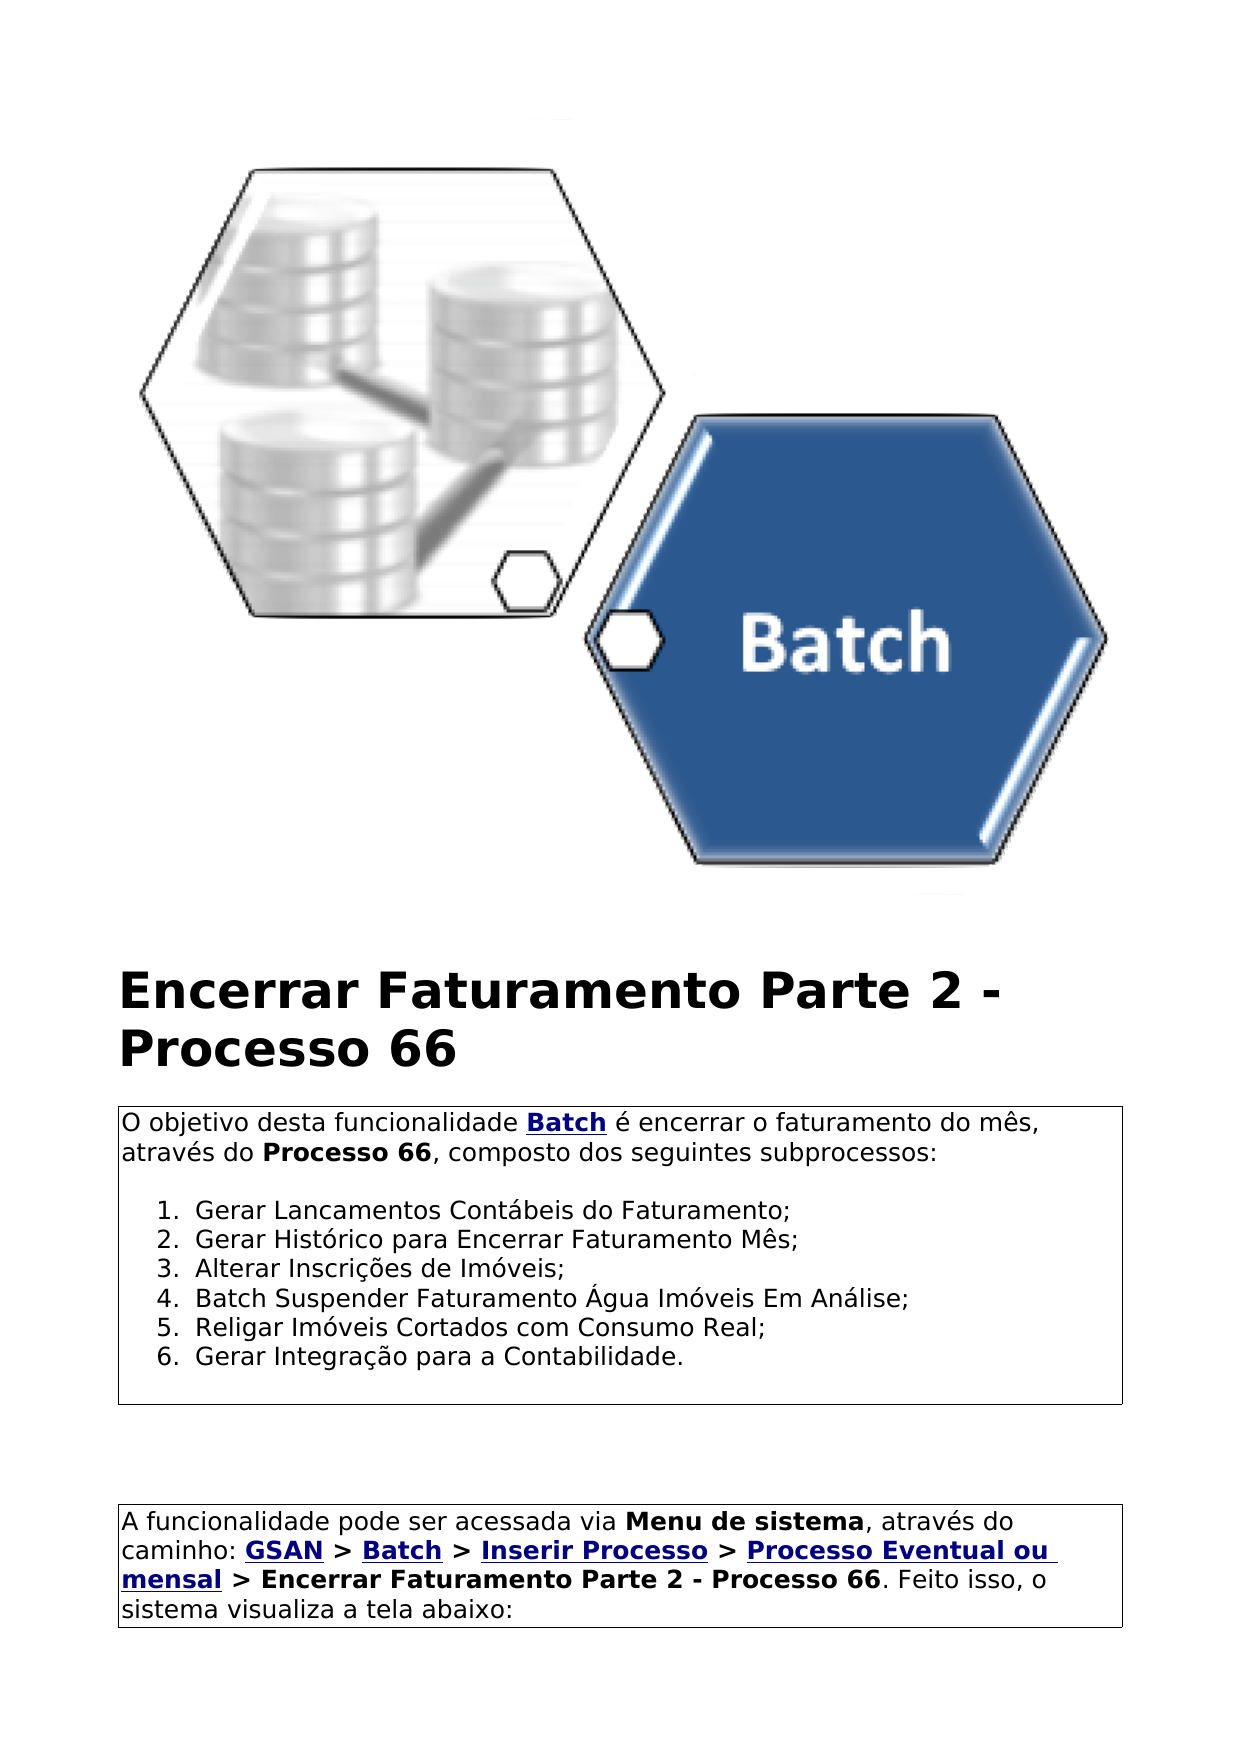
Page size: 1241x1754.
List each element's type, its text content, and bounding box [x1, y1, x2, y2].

subtitle Encerrar Faturamento Parte 2 - Processo 66 [118, 962, 1122, 1078]
table_header O objetivo desta funcionalidade Batch é encerrar o faturamento do mês, através do Processo 66, composto dos seguintes subprocessos: Gerar Lancamentos Contábeis do Faturamento; Gerar Histórico para Encerrar Faturamento Mês; Alterar Inscrições de Imóveis; Batch Suspender Faturamento Água Imóveis Em Análise; Religar Imóveis Cortados com Consumo Real; Gerar Integração para a Contabilidade. [119, 1107, 1122, 1404]
table_header A funcionalidade pode ser acessada via Menu de sistema, através do caminho: GSAN > Batch > Inserir Processo > Processo Eventual ou mensal > Encerrar Faturamento Parte 2 - Processo 66. Feito isso, o sistema visualiza a tela abaixo: [119, 1505, 1122, 1627]
picture [118, 118, 1123, 896]
